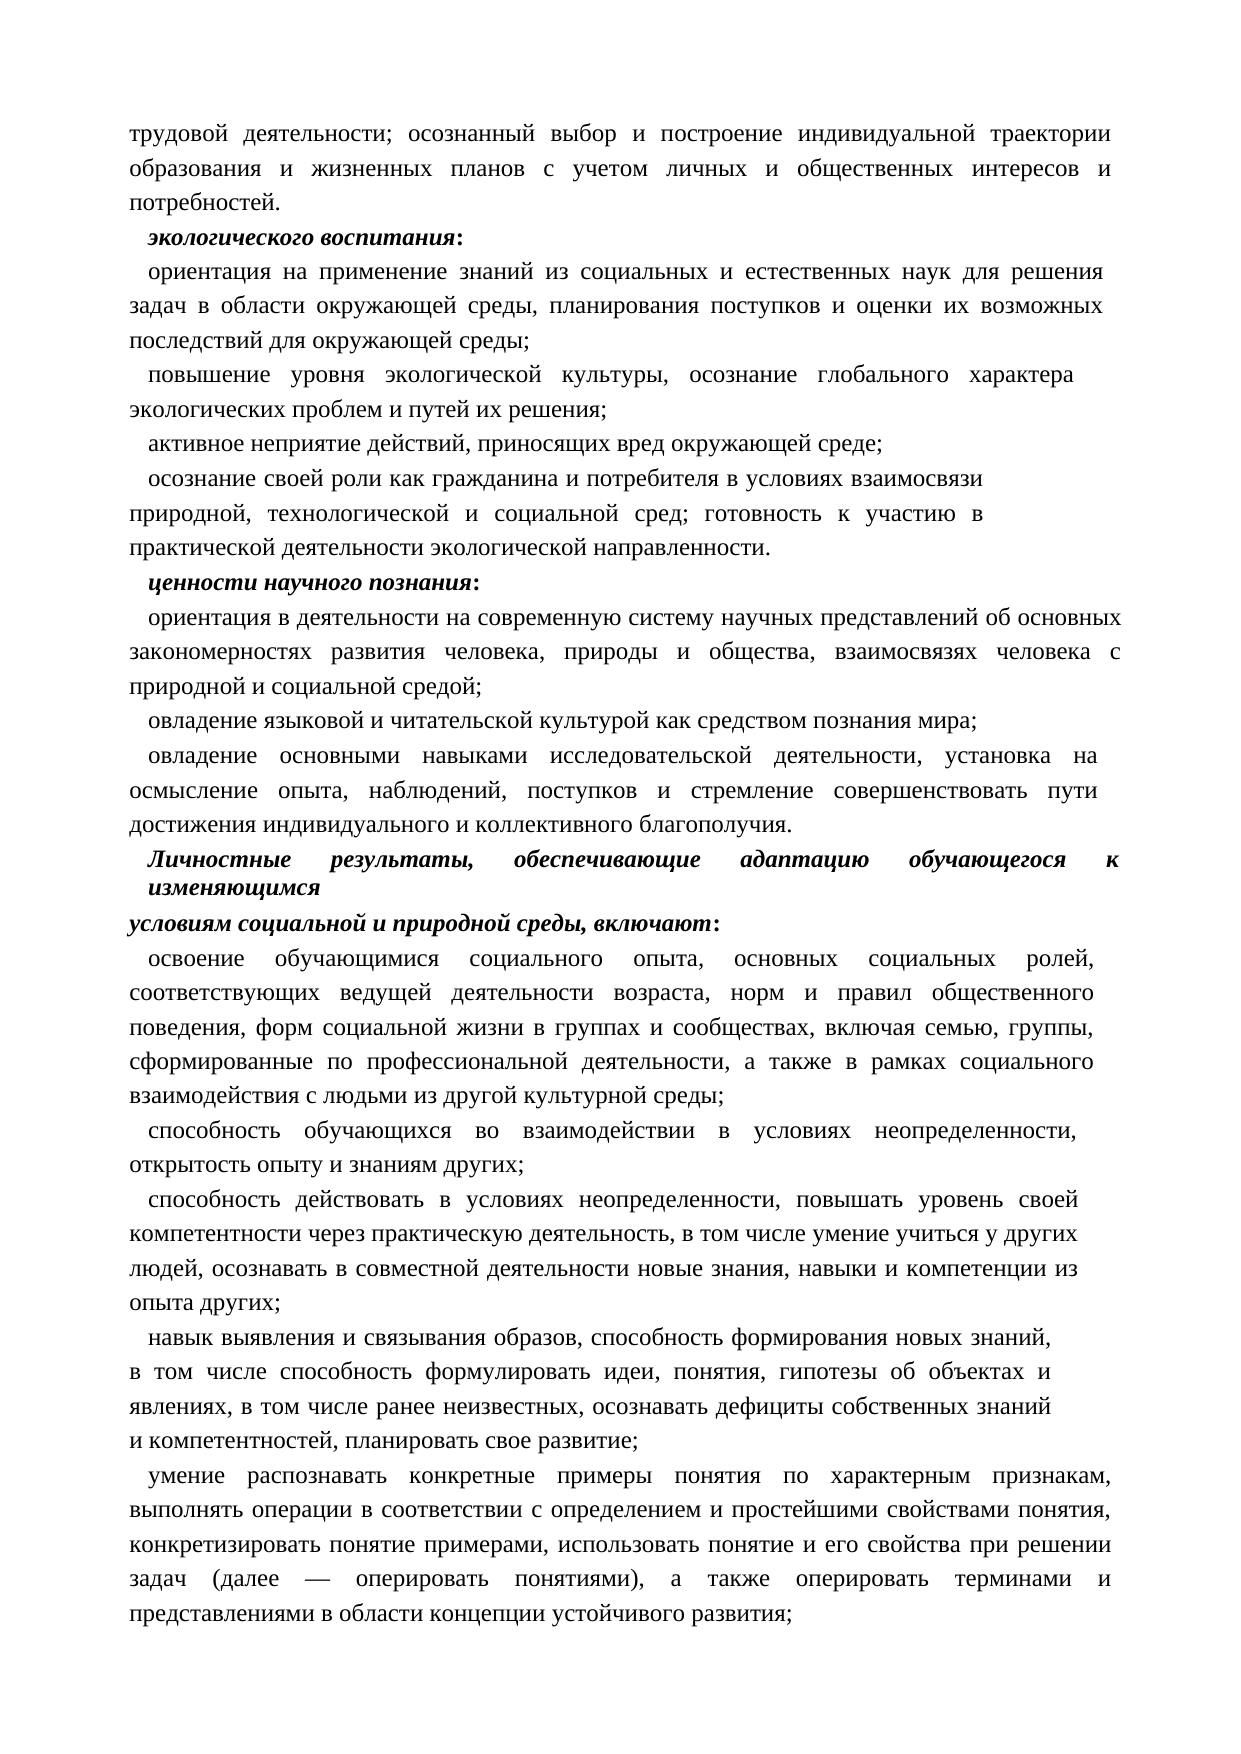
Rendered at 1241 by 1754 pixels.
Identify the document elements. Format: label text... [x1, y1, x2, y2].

text способность обучающихся во взаимодействии в условиях неопределенности, открытость опыту и знаниям других; [129, 1115, 1077, 1178]
text Личностные результаты, обеспечивающие адаптацию обучающегося к изменяющимся [148, 844, 1122, 901]
text трудовой деятельности; осознанный выбор и построение индивидуальной траектории образования и жизненных планов с учетом личных и общественных интересов и потребностей. [129, 118, 1112, 216]
text навык выявления и связывания образов, способность формирования новых знаний, в том числе способность формулировать идеи, понятия, гипотезы об объектах и явлениях, в том числе ранее неизвестных, осознавать дефициты собственных знаний и компетентностей, планировать свое развитие; [129, 1322, 1052, 1454]
text овладение языковой и читательской культурой как средством познания мира; [148, 705, 1122, 734]
text условиям социальной и природной среды, включают: [129, 908, 1122, 936]
text экологического воспитания: [148, 222, 1122, 250]
text осознание своей роли как гражданина и потребителя в условиях взаимосвязи природной, технологической и социальной сред; готовность к участию в практической деятельности экологической направленности. [129, 463, 984, 561]
text ценности научного познания: [148, 567, 1122, 596]
text повышение уровня экологической культуры, осознание глобального характера экологических проблем и путей их решения; [129, 359, 1074, 423]
text овладение основными навыками исследовательской деятельности, установка на осмысление опыта, наблюдений, поступков и стремление совершенствовать пути достижения индивидуального и коллективного благополучия. [129, 740, 1098, 838]
text активное неприятие действий, приносящих вред окружающей среде; [148, 428, 1122, 457]
text освоение обучающимися социального опыта, основных социальных ролей, соответствующих ведущей деятельности возраста, норм и правил общественного поведения, форм социальной жизни в группах и сообществах, включая семью, группы, сформированные по профессиональной деятельности, а также в рамках социального взаимодействия с людьми из другой культурной среды; [129, 943, 1095, 1109]
text ориентация в деятельности на современную систему научных представлений об основных закономерностях развития человека, природы и общества, взаимосвязях человека с природной и социальной средой; [129, 602, 1122, 699]
text способность действовать в условиях неопределенности, повышать уровень своей компетентности через практическую деятельность, в том числе умение учиться у других людей, осознавать в совместной деятельности новые знания, навыки и компетенции из опыта других; [129, 1184, 1079, 1316]
text умение распознавать конкретные примеры понятия по характерным признакам, выполнять операции в соответствии с определением и простейшими свойствами понятия, конкретизировать понятие примерами, использовать понятие и его свойства при решении задач (далее — оперировать понятиями), а также оперировать терминами и представлениями в области концепции устойчивого развития; [129, 1460, 1112, 1626]
text ориентация на применение знаний из социальных и естественных наук для решения задач в области окружающей среды, планирования поступков и оценки их возможных последствий для окружающей среды; [129, 256, 1104, 354]
